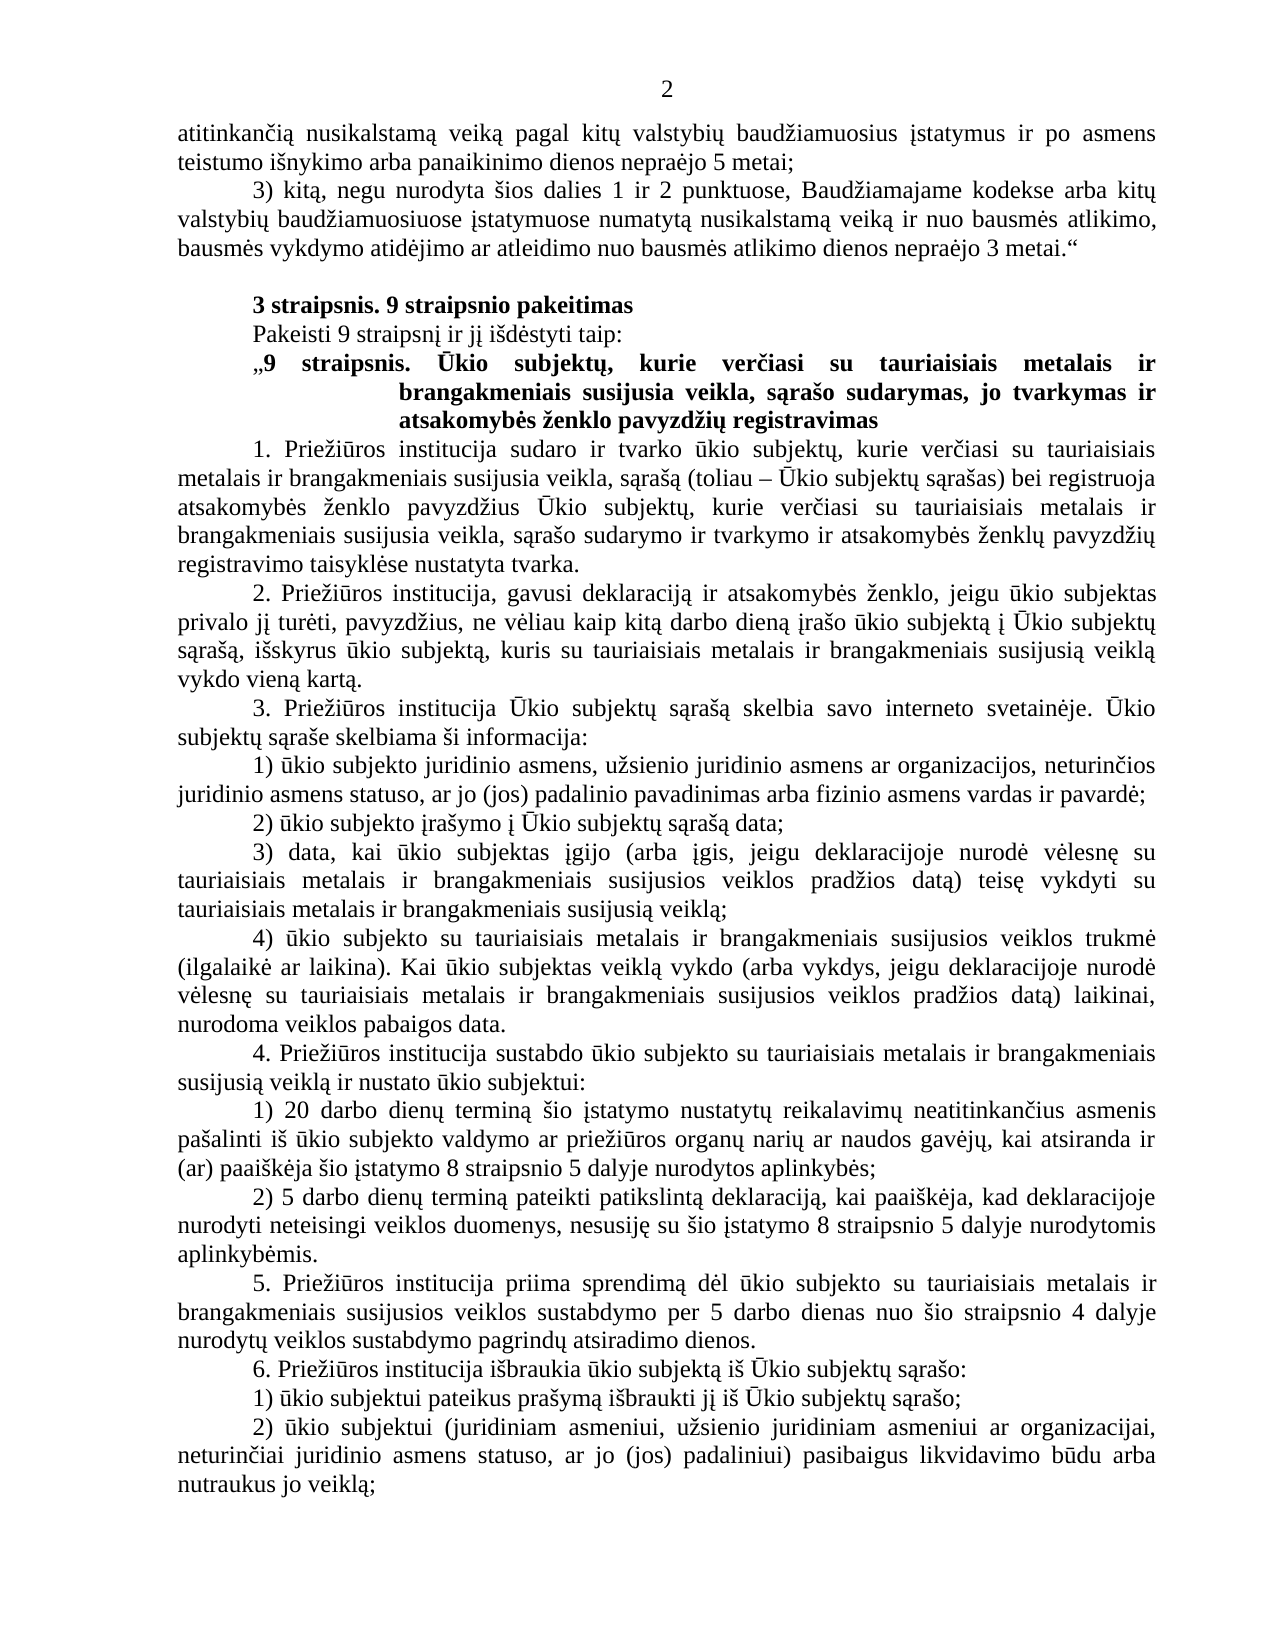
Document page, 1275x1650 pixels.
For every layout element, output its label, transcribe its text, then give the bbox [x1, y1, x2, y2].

text atitinkančią nusikalstamą veiką pagal kitų valstybių baudžiamuosius įstatymus ir po asmens teistumo išnykimo arba panaikinimo dienos nepraėjo 5 metai; [177, 118, 1157, 176]
text 3 straipsnis. 9 straipsnio pakeitimas [177, 291, 1157, 319]
text 6. Priežiūros institucija išbraukia ūkio subjektą iš Ūkio subjektų sąrašo: [177, 1354, 1157, 1383]
text 3) kitą, negu nurodyta šios dalies 1 ir 2 punktuose, Baudžiamajame kodekse arba kitų valstybių baudžiamuosiuose įstatymuose numatytą nusikalstamą veiką ir nuo bausmės atlikimo, bausmės vykdymo atidėjimo ar atleidimo nuo bausmės atlikimo dienos nepraėjo 3 metai.“ [177, 176, 1157, 262]
text „9 straipsnis. Ūkio subjektų, kurie verčiasi su tauriaisiais metalais ir brangakmeniais susijusia veikla, sąrašo sudarymas, jo tvarkymas ir atsakomybės ženklo pavyzdžių registravimas [252, 348, 1157, 434]
text 4) ūkio subjekto su tauriaisiais metalais ir brangakmeniais susijusios veiklos trukmė (ilgalaikė ar laikina). Kai ūkio subjektas veiklą vykdo (arba vykdys, jeigu deklaracijoje nurodė vėlesnę su tauriaisiais metalais ir brangakmeniais susijusios veiklos pradžios datą) laikinai, nurodoma veiklos pabaigos data. [177, 923, 1157, 1038]
text 1) ūkio subjekto juridinio asmens, užsienio juridinio asmens ar organizacijos, neturinčios juridinio asmens statuso, ar jo (jos) padalinio pavadinimas arba fizinio asmens vardas ir pavardė; [177, 751, 1157, 808]
text 1) 20 darbo dienų terminą šio įstatymo nustatytų reikalavimų neatitinkančius asmenis pašalinti iš ūkio subjekto valdymo ar priežiūros organų narių ar naudos gavėjų, kai atsiranda ir (ar) paaiškėja šio įstatymo 8 straipsnio 5 dalyje nurodytos aplinkybės; [177, 1096, 1157, 1182]
text Pakeisti 9 straipsnį ir jį išdėstyti taip: [177, 319, 1157, 348]
text 5. Priežiūros institucija priima sprendimą dėl ūkio subjekto su tauriaisiais metalais ir brangakmeniais susijusios veiklos sustabdymo per 5 darbo dienas nuo šio straipsnio 4 dalyje nurodytų veiklos sustabdymo pagrindų atsiradimo dienos. [177, 1268, 1157, 1354]
text 1. Priežiūros institucija sudaro ir tvarko ūkio subjektų, kurie verčiasi su tauriaisiais metalais ir brangakmeniais susijusia veikla, sąrašą (toliau – Ūkio subjektų sąrašas) bei registruoja atsakomybės ženklo pavyzdžius Ūkio subjektų, kurie verčiasi su tauriaisiais metalais ir brangakmeniais susijusia veikla, sąrašo sudarymo ir tvarkymo ir atsakomybės ženklų pavyzdžių registravimo taisyklėse nustatyta tvarka. [177, 434, 1157, 578]
text 2) 5 darbo dienų terminą pateikti patikslintą deklaraciją, kai paaiškėja, kad deklaracijoje nurodyti neteisingi veiklos duomenys, nesusiję su šio įstatymo 8 straipsnio 5 dalyje nurodytomis aplinkybėmis. [177, 1182, 1157, 1268]
text 3. Priežiūros institucija Ūkio subjektų sąrašą skelbia savo interneto svetainėje. Ūkio subjektų sąraše skelbiama ši informacija: [177, 693, 1157, 751]
text 3) data, kai ūkio subjektas įgijo (arba įgis, jeigu deklaracijoje nurodė vėlesnę su tauriaisiais metalais ir brangakmeniais susijusios veiklos pradžios datą) teisę vykdyti su tauriaisiais metalais ir brangakmeniais susijusią veiklą; [177, 837, 1157, 923]
text 2) ūkio subjekto įrašymo į Ūkio subjektų sąrašą data; [177, 808, 1157, 837]
text 4. Priežiūros institucija sustabdo ūkio subjekto su tauriaisiais metalais ir brangakmeniais susijusią veiklą ir nustato ūkio subjektui: [177, 1038, 1157, 1096]
text 1) ūkio subjektui pateikus prašymą išbraukti jį iš Ūkio subjektų sąrašo; [177, 1383, 1157, 1412]
text 2. Priežiūros institucija, gavusi deklaraciją ir atsakomybės ženklo, jeigu ūkio subjektas privalo jį turėti, pavyzdžius, ne vėliau kaip kitą darbo dieną įrašo ūkio subjektą į Ūkio subjektų sąrašą, išskyrus ūkio subjektą, kuris su tauriaisiais metalais ir brangakmeniais susijusią veiklą vykdo vieną kartą. [177, 578, 1157, 693]
text 2) ūkio subjektui (juridiniam asmeniui, užsienio juridiniam asmeniui ar organizacijai, neturinčiai juridinio asmens statuso, ar jo (jos) padaliniui) pasibaigus likvidavimo būdu arba nutraukus jo veiklą; [177, 1412, 1157, 1498]
